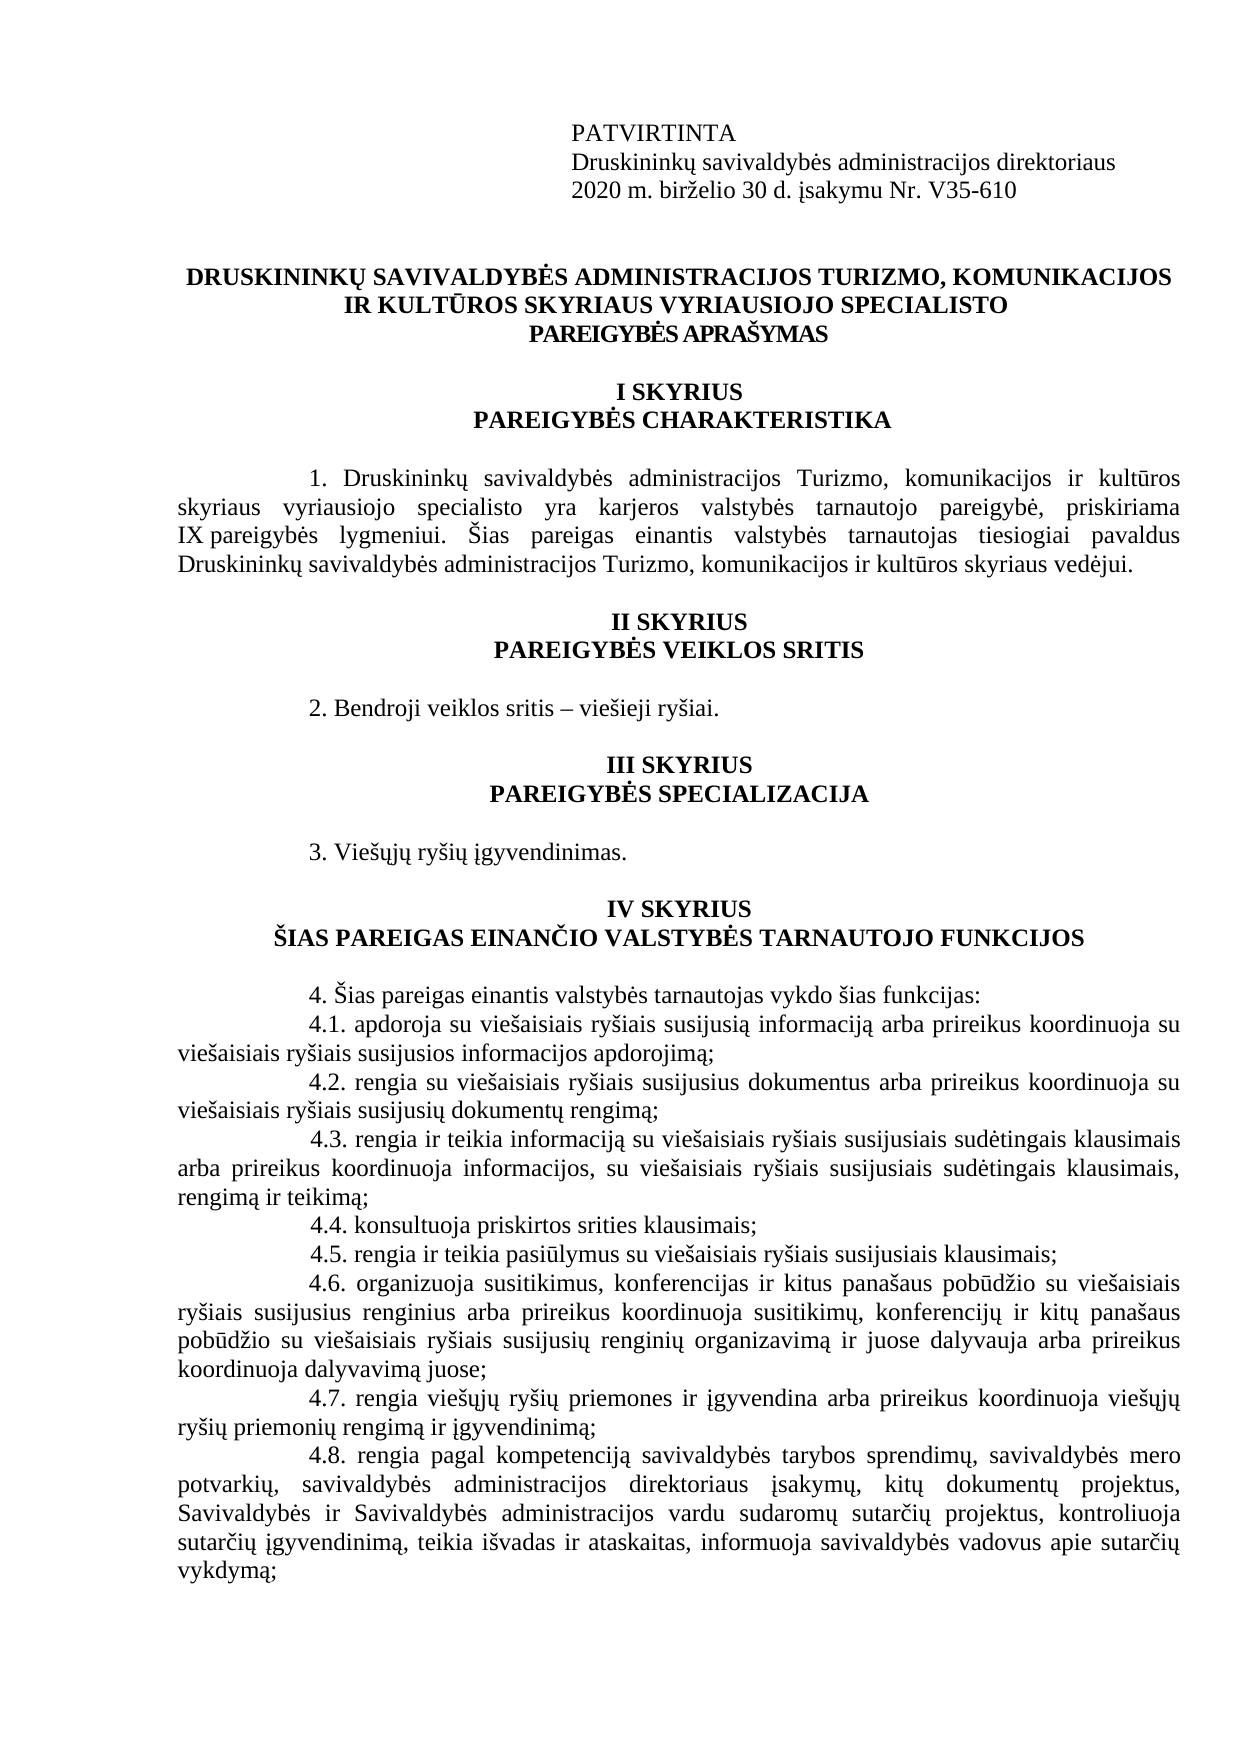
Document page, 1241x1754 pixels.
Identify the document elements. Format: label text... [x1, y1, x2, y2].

text 4.7. rengia viešųjų ryšių priemones ir įgyvendina arba prireikus koordinuoja viešųjų ryšių priemonių rengimą ir įgyvendinimą; [177, 1383, 1181, 1441]
text ŠIAS PAREIGAS EINANČIO VALSTYBĖS TARNAUTOJO FUNKCIJOS [177, 923, 1181, 952]
text PAREIGYBĖS APRAŠYMAS [177, 319, 1181, 348]
text 4. Šias pareigas einantis valstybės tarnautojas vykdo šias funkcijas: [177, 981, 1181, 1009]
text I SKYRIUS [177, 377, 1181, 406]
text Druskininkų savivaldybės administracijos direktoriaus [571, 147, 1181, 176]
text PATVIRTINTA [571, 118, 1181, 147]
text 4.3. rengia ir teikia informaciją su viešaisiais ryšiais susijusiais sudėtingais klausimais arba prireikus koordinuoja informacijos, su viešaisiais ryšiais susijusiais sudėtingais klausimais, rengimą ir teikimą; [177, 1124, 1181, 1211]
text 2020 m. birželio 30 d. įsakymu Nr. V35-610 [177, 176, 1181, 204]
text PAREIGYBĖS CHARAKTERISTIKA [177, 406, 1181, 434]
text PAREIGYBĖS VEIKLOS SRITIS [177, 636, 1181, 664]
text 2. Bendroji veiklos sritis – viešieji ryšiai. [177, 693, 1181, 722]
text 4.1. apdoroja su viešaisiais ryšiais susijusią informaciją arba prireikus koordinuoja su viešaisiais ryšiais susijusios informacijos apdorojimą; [177, 1009, 1181, 1067]
text 4.2. rengia su viešaisiais ryšiais susijusius dokumentus arba prireikus koordinuoja su viešaisiais ryšiais susijusių dokumentų rengimą; [177, 1067, 1181, 1124]
text 1. Druskininkų savivaldybės administracijos Turizmo, komunikacijos ir kultūros skyriaus vyriausiojo specialisto yra karjeros valstybės tarnautojo pareigybė, priskiriama IX pareigybės lygmeniui. Šias pareigas einantis valstybės tarnautojas tiesiogiai pavaldus Druskininkų savivaldybės administracijos Turizmo, komunikacijos ir kultūros skyriaus vedėjui. [177, 463, 1181, 578]
text II SKYRIUS [177, 607, 1181, 636]
text 4.5. rengia ir teikia pasiūlymus su viešaisiais ryšiais susijusiais klausimais; [177, 1239, 1181, 1268]
text 3. Viešųjų ryšių įgyvendinimas. [177, 837, 1181, 866]
text DRUSKININKŲ SAVIVALDYBĖS ADMINISTRACIJOS TURIZMO, KOMUNIKACIJOS IR KULTŪROS SKYRIAUS VYRIAUSIOJO SPECIALISTO [177, 262, 1181, 319]
text 4.6. organizuoja susitikimus, konferencijas ir kitus panašaus pobūdžio su viešaisiais ryšiais susijusius renginius arba prireikus koordinuoja susitikimų, konferencijų ir kitų panašaus pobūdžio su viešaisiais ryšiais susijusių renginių organizavimą ir juose dalyvauja arba prireikus koordinuoja dalyvavimą juose; [177, 1268, 1181, 1383]
text 4.8. rengia pagal kompetenciją savivaldybės tarybos sprendimų, savivaldybės mero potvarkių, savivaldybės administracijos direktoriaus įsakymų, kitų dokumentų projektus, Savivaldybės ir Savivaldybės administracijos vardu sudaromų sutarčių projektus, kontroliuoja sutarčių įgyvendinimą, teikia išvadas ir ataskaitas, informuoja savivaldybės vadovus apie sutarčių vykdymą; [177, 1441, 1181, 1584]
text III SKYRIUS [177, 751, 1181, 779]
text 4.4. konsultuoja priskirtos srities klausimais; [177, 1211, 1181, 1239]
text PAREIGYBĖS SPECIALIZACIJA [177, 779, 1181, 808]
text IV SKYRIUS [177, 894, 1181, 923]
